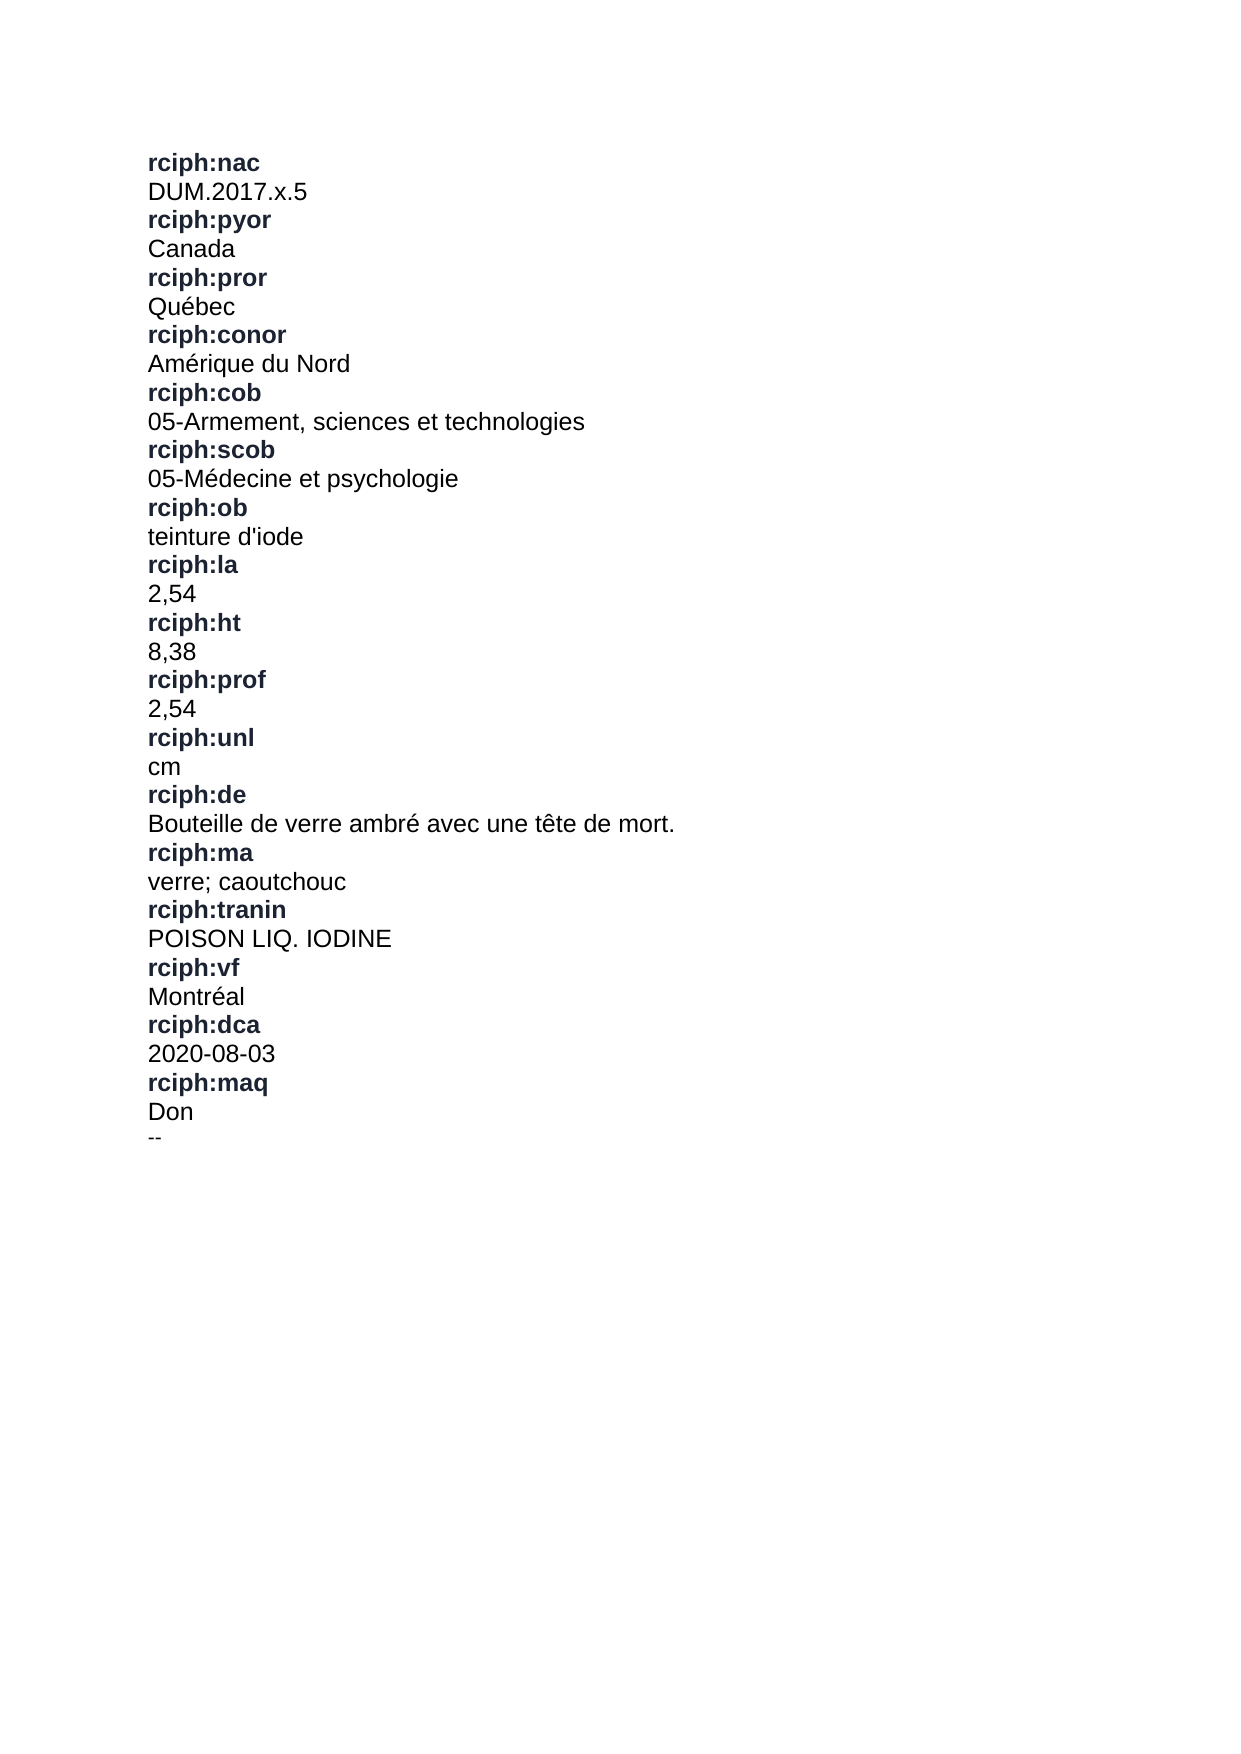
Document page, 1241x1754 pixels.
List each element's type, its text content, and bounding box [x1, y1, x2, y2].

text Don [148, 1096, 1092, 1125]
text rciph:cob [148, 378, 1092, 406]
text rciph:scob [148, 435, 1092, 464]
text Canada [148, 234, 1092, 263]
text verre; caoutchouc [148, 866, 1092, 895]
text Québec [148, 291, 1092, 320]
text rciph:tranin [148, 895, 1092, 924]
text 2020-08-03 [148, 1039, 1092, 1068]
text rciph:la [148, 550, 1092, 579]
text 8,38 [148, 636, 1092, 665]
text rciph:nac [148, 148, 1092, 176]
text 05-Armement, sciences et technologies [148, 406, 1092, 435]
text cm [148, 751, 1092, 780]
text POISON LIQ. IODINE [148, 924, 1092, 953]
text Montréal [148, 981, 1092, 1010]
text rciph:de [148, 780, 1092, 809]
text rciph:ht [148, 608, 1092, 636]
text rciph:pror [148, 263, 1092, 291]
text teinture d'iode [148, 521, 1092, 550]
text rciph:maq [148, 1068, 1092, 1096]
text 2,54 [148, 694, 1092, 723]
text rciph:ma [148, 838, 1092, 866]
text rciph:dca [148, 1010, 1092, 1039]
text -- [148, 1125, 1092, 1149]
text DUM.2017.x.5 [148, 176, 1092, 205]
text rciph:pyor [148, 205, 1092, 234]
text rciph:conor [148, 320, 1092, 349]
text 2,54 [148, 579, 1092, 608]
text rciph:unl [148, 723, 1092, 751]
text 05-Médecine et psychologie [148, 464, 1092, 493]
text rciph:vf [148, 953, 1092, 981]
text Bouteille de verre ambré avec une tête de mort. [148, 809, 1092, 838]
text Amérique du Nord [148, 349, 1092, 378]
text rciph:prof [148, 665, 1092, 694]
text rciph:ob [148, 493, 1092, 521]
